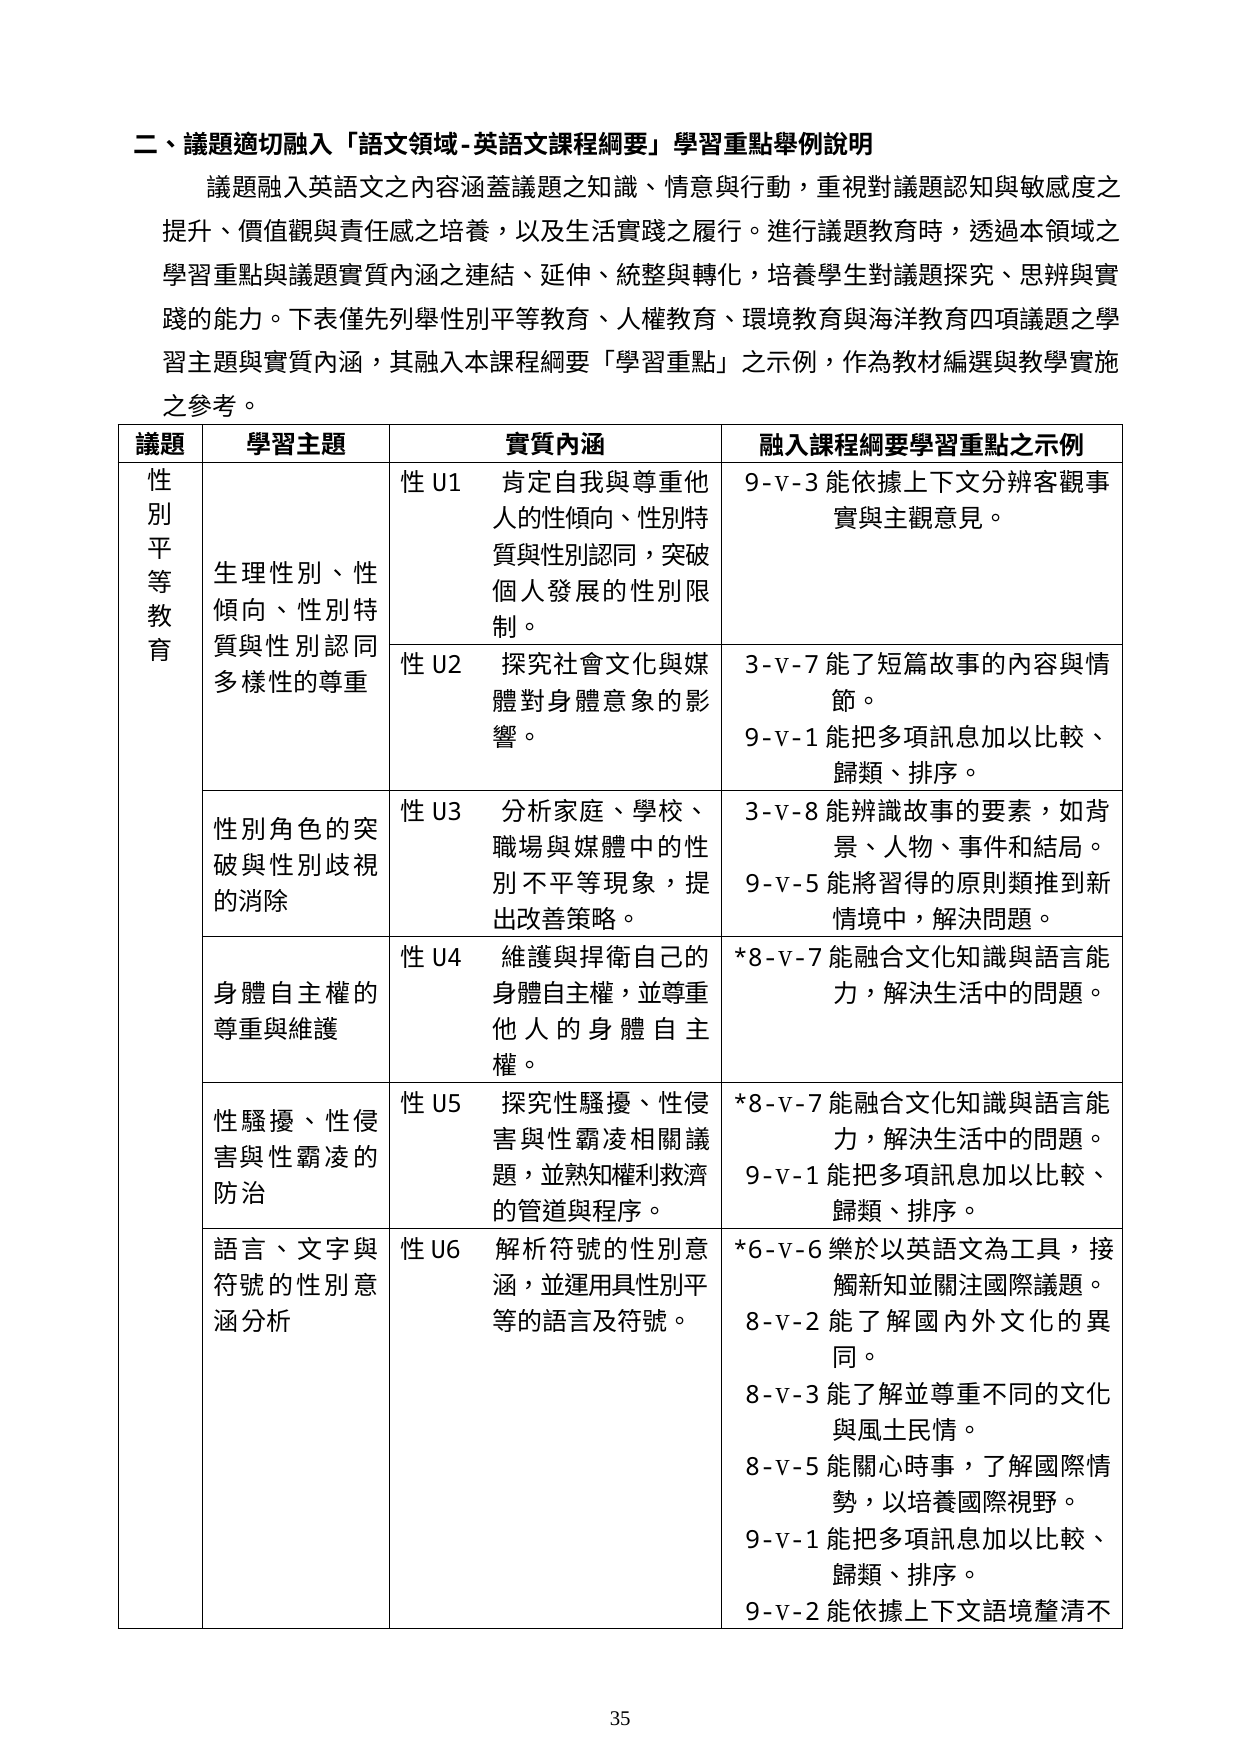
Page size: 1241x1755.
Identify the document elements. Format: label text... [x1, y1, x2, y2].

table_cell 性U2 探究社會文化與媒體對身體意象的影響。 [390, 645, 721, 790]
table_cell 9-Ⅴ-3能依據上下文分辨客觀事實與主觀意見。 [722, 463, 1122, 644]
table_cell 身體自主權的尊重與維護 [203, 937, 389, 1082]
table_cell 性U3 分析家庭、學校、職場與媒體中的性別不平等現象，提出改善策略。 [390, 791, 721, 936]
table_header 議題 [119, 425, 202, 462]
table_header 學習主題 [203, 425, 389, 462]
table_header 實質內涵 [390, 425, 721, 462]
table_cell 性U6 解析符號的性別意涵，並運用具性別平等的語言及符號。 [390, 1229, 721, 1628]
table_cell 性別角色的突破與性別歧視的消除 [203, 791, 389, 936]
table_cell 性U5 探究性騷擾、性侵害與性霸凌相關議題，並熟知權利救濟的管道與程序。 [390, 1083, 721, 1228]
table_header 融入課程綱要學習重點之示例 [722, 425, 1122, 462]
table_cell 性 別 平 等 教 育 [119, 463, 202, 1628]
table_cell *6-Ⅴ-6樂於以英語文為工具，接觸新知並關注國際議題。 8-Ⅴ-2能了解國內外文化的異同。 8-Ⅴ-3能了解並尊重不同的文化與風土民情。 8-Ⅴ-5能關心時事，了解國際情勢，以培養國際視野。 9-Ⅴ-1能把多項訊息加以比較、歸類、排序。 9-Ⅴ-2能依據上下文語境釐清不 [722, 1229, 1122, 1628]
table_cell 3-Ⅴ-7能了短篇故事的內容與情節。 9-Ⅴ-1能把多項訊息加以比較、歸類、排序。 [722, 645, 1122, 790]
table_cell 3-Ⅴ-8能辨識故事的要素，如背景、人物、事件和結局。 9-Ⅴ-5能將習得的原則類推到新情境中，解決問題。 [722, 791, 1122, 936]
table_cell 性U1 肯定自我與尊重他人的性傾向、性別特質與性別認同，突破個人發展的性別限制。 [390, 463, 721, 644]
table_cell 性U4 維護與捍衛自己的身體自主權，並尊重他人的身體自主權。 [390, 937, 721, 1082]
text 二、議題適切融入「語文領域-英語文課程綱要」學習重點舉例說明 [118, 118, 1122, 162]
table_cell 生理性別、性傾向、性別特質與性別認同多樣性的尊重 [203, 463, 389, 790]
table_cell *8-Ⅴ-7能融合文化知識與語言能力，解決生活中的問題。 [722, 937, 1122, 1082]
text 議題融入英語文之內容涵蓋議題之知識、情意與行動，重視對議題認知與敏感度之提升、價值觀與責任感之培養，以及生活實踐之履行。進行議題教育時，透過本領域之學習重點與議題實質內涵之連結、延伸、統整與轉化，培養學生對議題探究、思辨與實踐的能力。下表僅先列舉性別平等教育、人權教育、環境教育與海洋教育四項議題之學習主題與實質內涵，其融入本課程綱要「學習重點」之示例，作為教材編選與教學實施之參考。 [162, 162, 1122, 424]
table_cell 語言、文字與符號的性別意涵分析 [203, 1229, 389, 1628]
table_cell *8-Ⅴ-7能融合文化知識與語言能力，解決生活中的問題。 9-Ⅴ-1能把多項訊息加以比較、歸類、排序。 [722, 1083, 1122, 1228]
table_cell 性騷擾、性侵害與性霸凌的防治 [203, 1083, 389, 1228]
